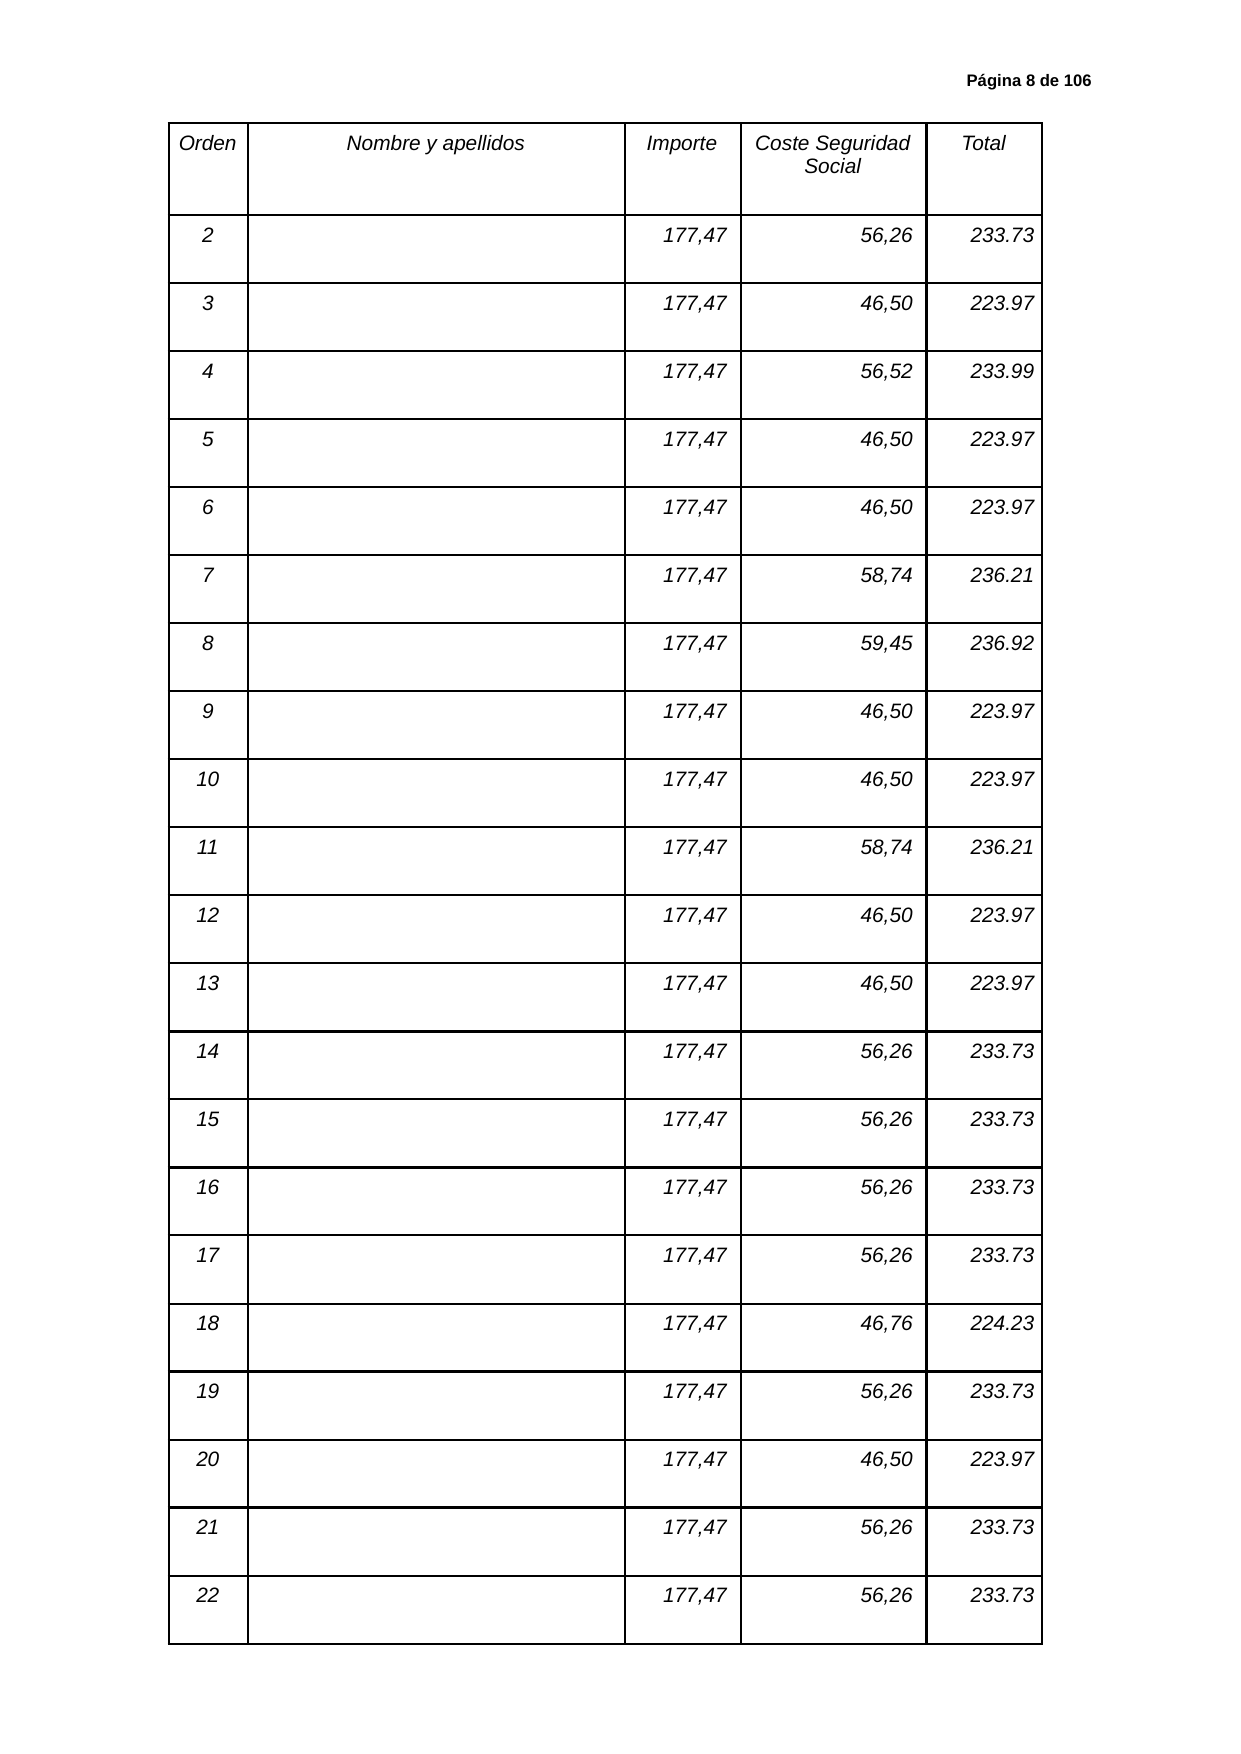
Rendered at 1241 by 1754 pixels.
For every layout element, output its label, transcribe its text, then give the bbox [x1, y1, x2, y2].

table_cell [249, 760, 624, 826]
table_cell 58,74 [742, 828, 925, 894]
table_cell 177,47 [626, 1100, 740, 1166]
table_cell 19 [170, 1373, 247, 1438]
table_cell 233,73 [928, 1373, 1041, 1438]
table_cell 233,73 [928, 1100, 1041, 1166]
table_cell 177,47 [626, 420, 740, 486]
table_cell 11 [170, 828, 247, 894]
table_cell 177,47 [626, 828, 740, 894]
table_cell 46,50 [742, 896, 925, 962]
table_cell 46,50 [742, 760, 925, 826]
table_cell 16 [170, 1169, 247, 1234]
table_cell 223,97 [928, 420, 1041, 486]
table_cell [249, 1169, 624, 1234]
table_cell 5 [170, 420, 247, 486]
table_cell 177,47 [626, 1577, 740, 1642]
table_cell 22 [170, 1577, 247, 1642]
table_header Nombre y apellidos [249, 124, 624, 214]
table_cell 6 [170, 488, 247, 554]
table_cell 177,47 [626, 1236, 740, 1302]
table_cell 233,99 [928, 352, 1041, 418]
table_cell [249, 488, 624, 554]
table_cell 223,97 [928, 964, 1041, 1030]
table_cell [249, 420, 624, 486]
table_cell 56,26 [742, 1373, 925, 1438]
table_cell [249, 284, 624, 350]
table_cell [249, 1236, 624, 1302]
table_cell 2 [170, 216, 247, 282]
table_cell 58,74 [742, 556, 925, 622]
table_cell 56,26 [742, 1577, 925, 1642]
table_cell 56,26 [742, 216, 925, 282]
table_cell 177,47 [626, 556, 740, 622]
table_cell [249, 692, 624, 758]
table_cell 223,97 [928, 692, 1041, 758]
table_header Total [928, 124, 1041, 214]
table_cell 56,26 [742, 1169, 925, 1234]
table_cell 56,26 [742, 1509, 925, 1574]
table_cell 13 [170, 964, 247, 1030]
table_cell 56,52 [742, 352, 925, 418]
table_cell 177,47 [626, 488, 740, 554]
table_cell 18 [170, 1305, 247, 1370]
table_cell [249, 352, 624, 418]
table_cell 59,45 [742, 624, 925, 690]
table_cell 9 [170, 692, 247, 758]
table_cell 177,47 [626, 284, 740, 350]
table_cell 223,97 [928, 488, 1041, 554]
table_cell 7 [170, 556, 247, 622]
table_cell 46,50 [742, 1441, 925, 1506]
table_cell 236,92 [928, 624, 1041, 690]
table_cell 46,50 [742, 420, 925, 486]
table_cell 233,73 [928, 1236, 1041, 1302]
table_cell [249, 1441, 624, 1506]
table_cell 177,47 [626, 624, 740, 690]
table_cell 46,50 [742, 488, 925, 554]
table_cell 177,47 [626, 1509, 740, 1574]
table_cell 46,76 [742, 1305, 925, 1370]
table_cell 233,73 [928, 1169, 1041, 1234]
table_cell 56,26 [742, 1100, 925, 1166]
table_cell 177,47 [626, 760, 740, 826]
table_cell 177,47 [626, 1373, 740, 1438]
table_cell 14 [170, 1033, 247, 1098]
table_header Importe [626, 124, 740, 214]
table_cell 10 [170, 760, 247, 826]
table_cell 233,73 [928, 1509, 1041, 1574]
table_cell 233,73 [928, 216, 1041, 282]
table_cell 56,26 [742, 1033, 925, 1098]
table_cell 46,50 [742, 964, 925, 1030]
table_cell 177,47 [626, 1169, 740, 1234]
table_cell [249, 556, 624, 622]
table_cell 177,47 [626, 1441, 740, 1506]
table_header Coste Seguridad Social [742, 124, 925, 214]
table_cell 177,47 [626, 964, 740, 1030]
table_header Orden [170, 124, 247, 214]
table_cell [249, 964, 624, 1030]
table_cell 233,73 [928, 1577, 1041, 1642]
table_cell 177,47 [626, 1033, 740, 1098]
table_cell 56,26 [742, 1236, 925, 1302]
table_cell [249, 1509, 624, 1574]
table_cell 223,97 [928, 896, 1041, 962]
table_cell 12 [170, 896, 247, 962]
table_cell [249, 624, 624, 690]
table_cell 224,23 [928, 1305, 1041, 1370]
table_cell [249, 216, 624, 282]
table_cell [249, 828, 624, 894]
table_cell [249, 1373, 624, 1438]
table_cell 177,47 [626, 692, 740, 758]
table_cell 17 [170, 1236, 247, 1302]
table_cell 21 [170, 1509, 247, 1574]
table_cell [249, 896, 624, 962]
table_cell [249, 1100, 624, 1166]
table_cell 3 [170, 284, 247, 350]
table_cell 223,97 [928, 760, 1041, 826]
table_cell 236,21 [928, 556, 1041, 622]
table_cell 223,97 [928, 284, 1041, 350]
table_cell [249, 1033, 624, 1098]
table_cell 20 [170, 1441, 247, 1506]
table_cell 177,47 [626, 896, 740, 962]
table_cell 177,47 [626, 216, 740, 282]
table_cell 177,47 [626, 352, 740, 418]
table_cell [249, 1577, 624, 1642]
table_cell 233,73 [928, 1033, 1041, 1098]
table_cell 8 [170, 624, 247, 690]
table_cell 46,50 [742, 692, 925, 758]
table_cell 15 [170, 1100, 247, 1166]
table_cell [249, 1305, 624, 1370]
table_cell 223,97 [928, 1441, 1041, 1506]
table_cell 4 [170, 352, 247, 418]
table_cell 236,21 [928, 828, 1041, 894]
table_cell 177,47 [626, 1305, 740, 1370]
table_cell 46,50 [742, 284, 925, 350]
